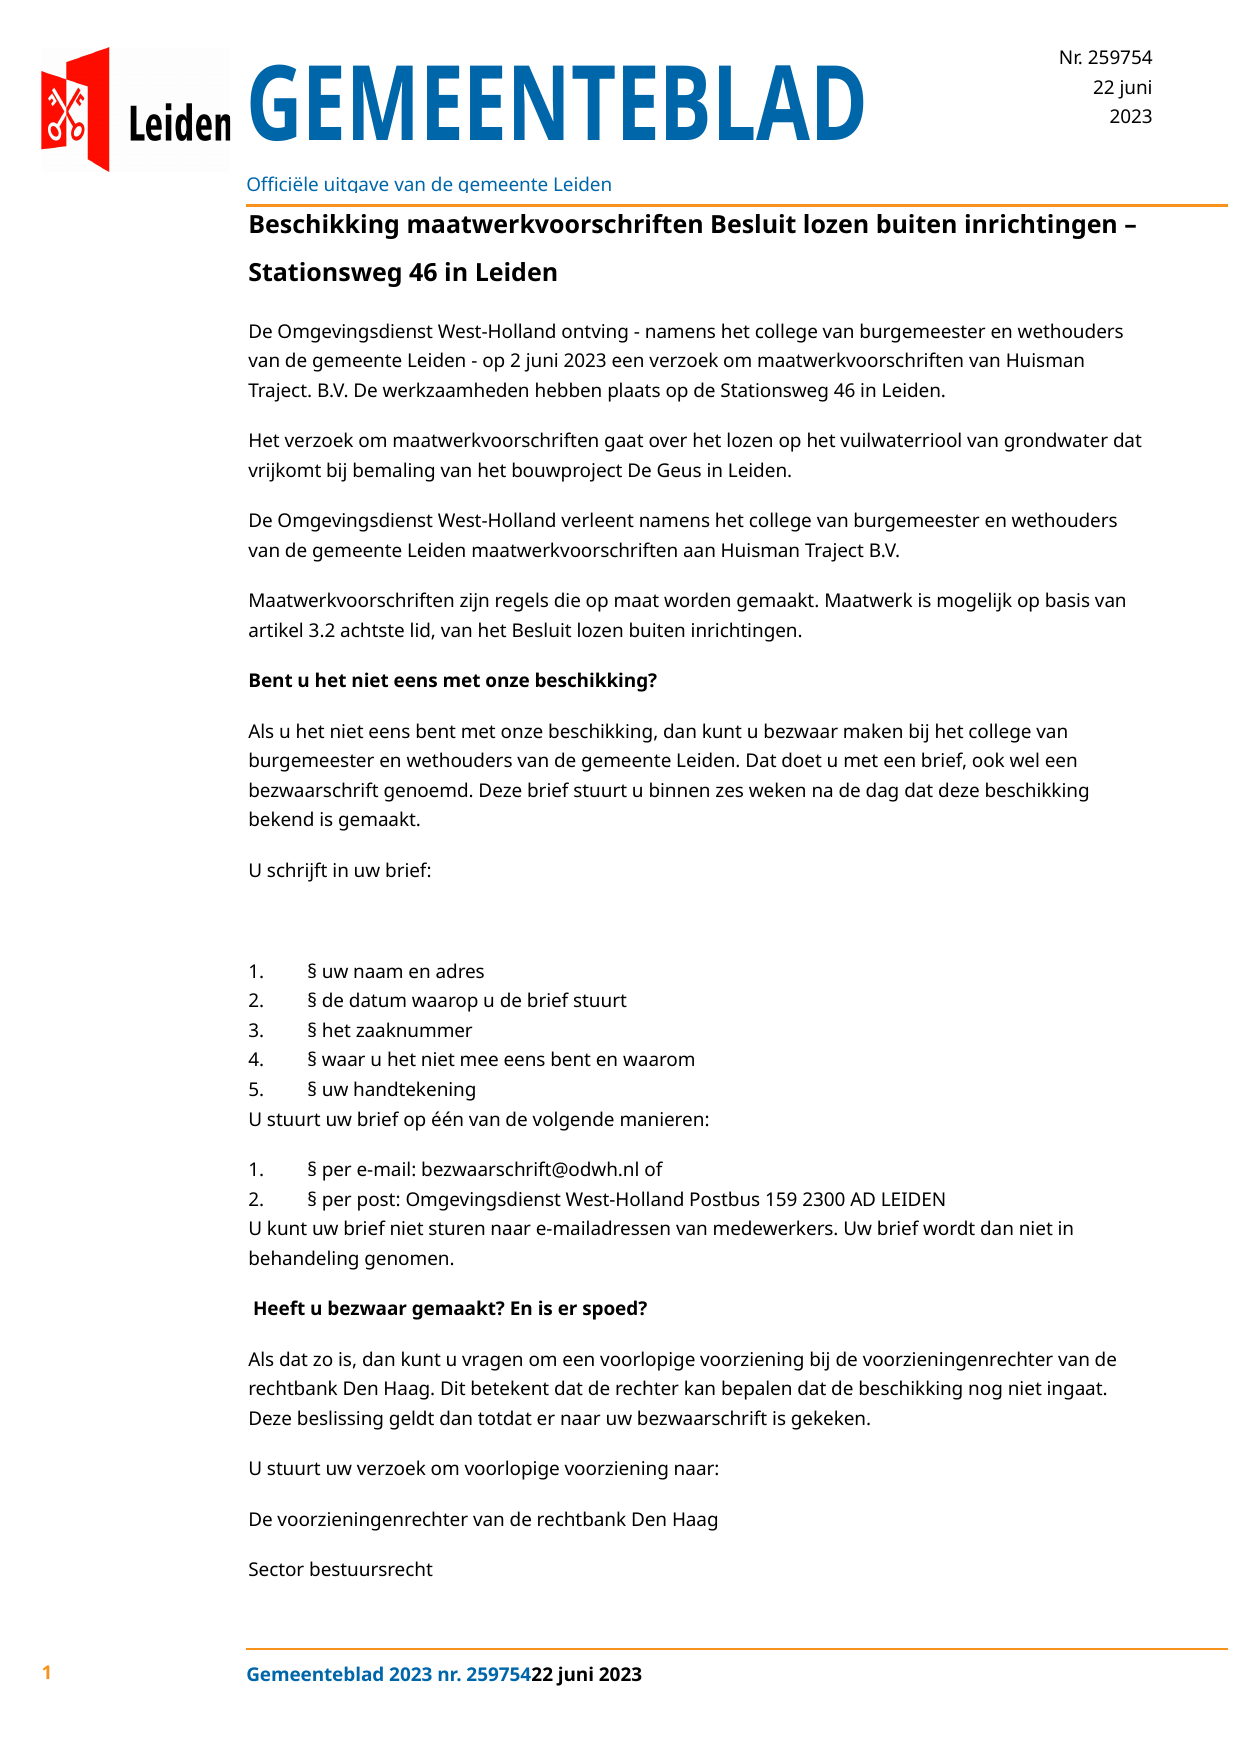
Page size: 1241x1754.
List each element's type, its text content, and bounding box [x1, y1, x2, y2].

text U kunt uw brief niet sturen naar e-mailadressen van medewerkers. Uw brief wordt dan niet in behandeling genomen. [248, 1215, 1152, 1271]
list § het zaaknummer [248, 1017, 1152, 1043]
text U schrijft in uw brief: [248, 857, 1152, 883]
text Beschikking maatwerkvoorschriften Besluit lozen buiten inrichtingen – Stationsweg 46 in Leiden [248, 207, 1152, 288]
list § waar u het niet mee eens bent en waarom [248, 1047, 1152, 1072]
text Als u het niet eens bent met onze beschikking, dan kunt u bezwaar maken bij het college van burgemeester en wethouders van de gemeente Leiden. Dat doet u met een brief, ook wel een bezwaarschrift genoemd. Deze brief stuurt u binnen zes weken na de dag dat deze beschikking bekend is gemaakt. [248, 718, 1152, 832]
list § per post: Omgevingsdienst West-Holland Postbus 159 2300 AD LEIDEN [248, 1186, 1152, 1212]
picture [41, 47, 231, 172]
text De Omgevingsdienst West-Holland ontving - namens het college van burgemeester en wethouders van de gemeente Leiden - op 2 juni 2023 een verzoek om maatwerkvoorschriften van Huisman Traject. B.V. De werkzaamheden hebben plaats op de Stationsweg 46 in Leiden. [248, 318, 1152, 403]
text De voorzieningenrechter van de rechtbank Den Haag [248, 1506, 1152, 1532]
text Heeft u bezwaar gemaakt? En is er spoed? [248, 1295, 1152, 1321]
text Het verzoek om maatwerkvoorschriften gaat over het lozen op het vuilwaterriool van grondwater dat vrijkomt bij bemaling van het bouwproject De Geus in Leiden. [248, 427, 1152, 483]
list § uw handtekening [248, 1076, 1152, 1102]
list § de datum waarop u de brief stuurt [248, 987, 1152, 1013]
list § per e-mail: bezwaarschrift@odwh.nl of [248, 1156, 1152, 1182]
text U stuurt uw brief op één van de volgende manieren: [248, 1106, 1152, 1132]
text Bent u het niet eens met onze beschikking? [248, 667, 1152, 693]
text De Omgevingsdienst West-Holland verleent namens het college van burgemeester en wethouders van de gemeente Leiden maatwerkvoorschriften aan Huisman Traject B.V. [248, 507, 1152, 563]
text U stuurt uw verzoek om voorlopige voorziening naar: [248, 1455, 1152, 1481]
text Als dat zo is, dan kunt u vragen om een voorlopige voorziening bij de voorzieningenrechter van de rechtbank Den Haag. Dit betekent dat de rechter kan bepalen dat de beschikking nog niet ingaat. Deze beslissing geldt dan totdat er naar uw bezwaarschrift is gekeken. [248, 1346, 1152, 1431]
list § uw naam en adres [248, 958, 1152, 984]
text Sector bestuursrecht [248, 1556, 1152, 1582]
text Maatwerkvoorschriften zijn regels die op maat worden gemaakt. Maatwerk is mogelijk op basis van artikel 3.2 achtste lid, van het Besluit lozen buiten inrichtingen. [248, 587, 1152, 643]
